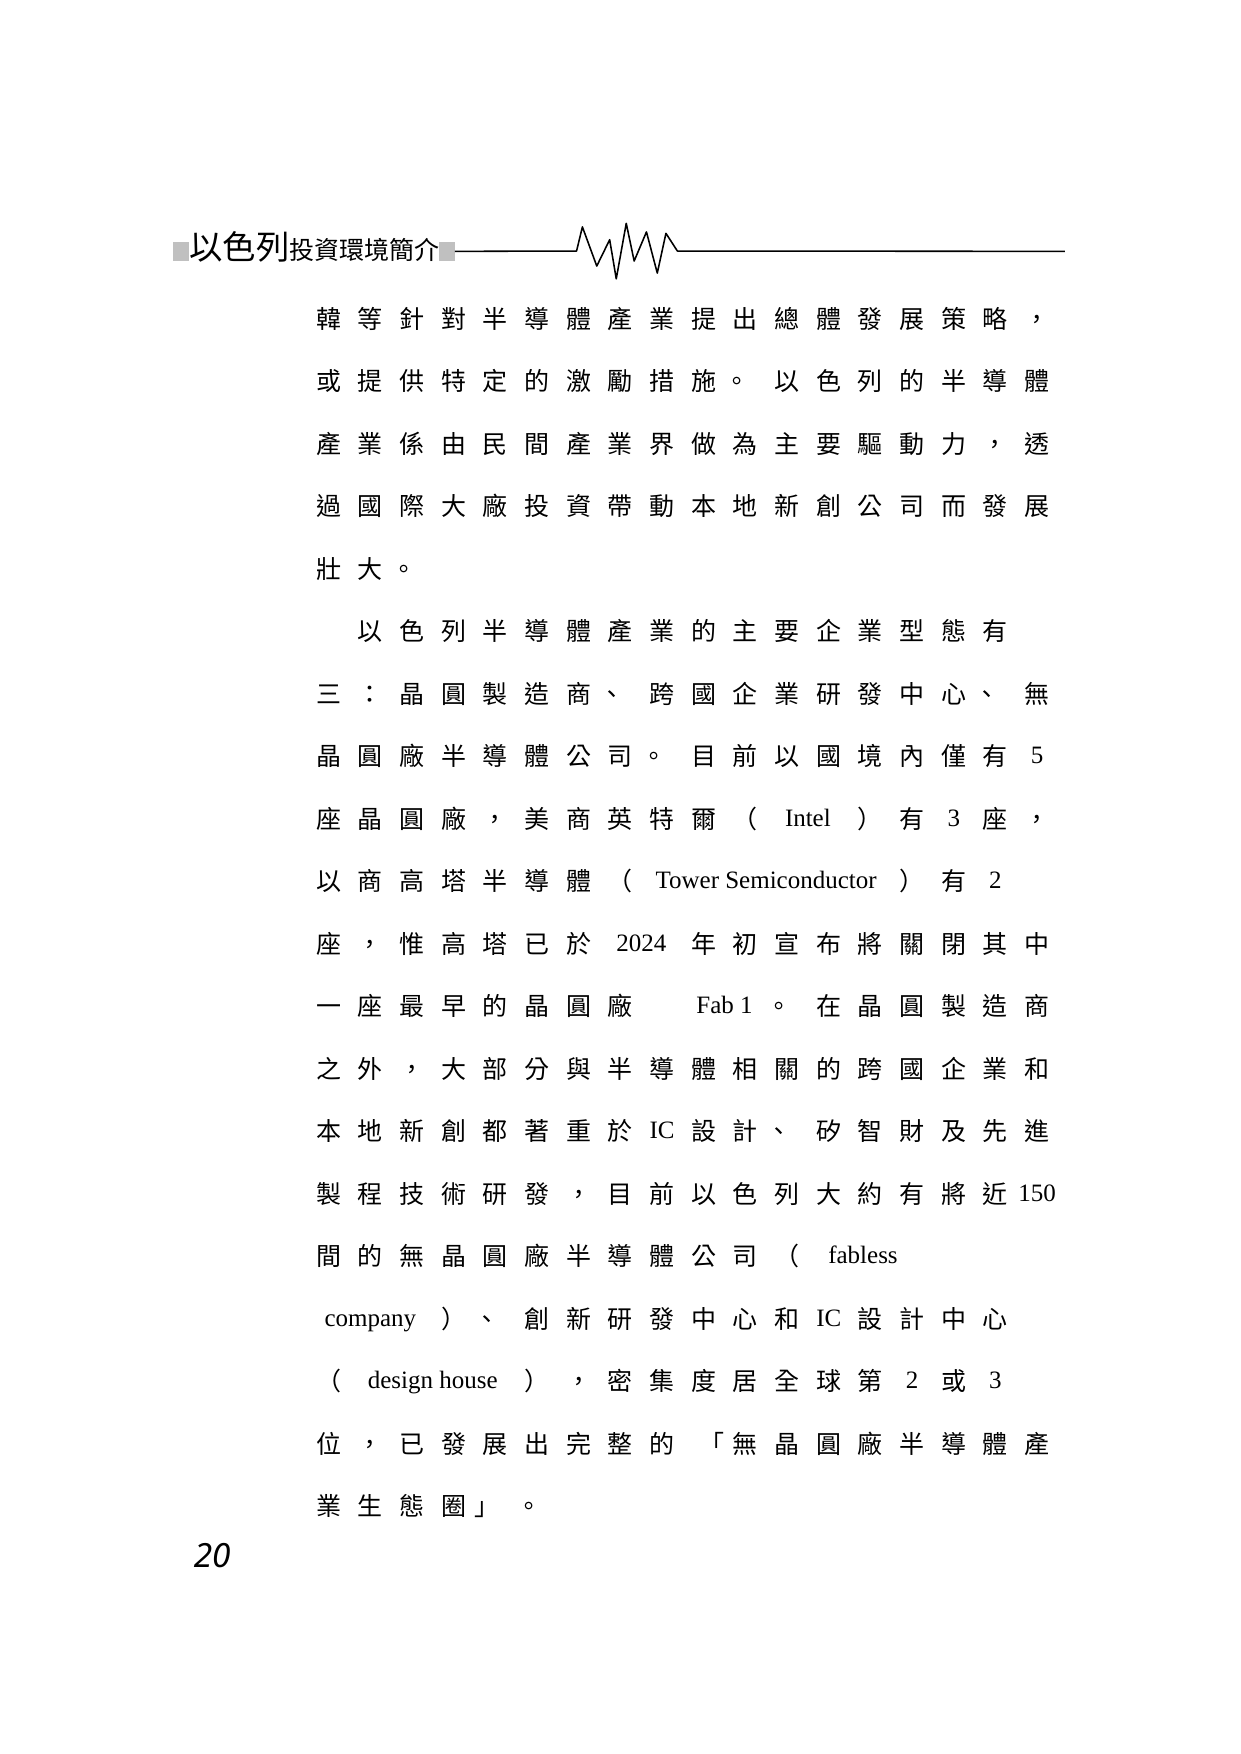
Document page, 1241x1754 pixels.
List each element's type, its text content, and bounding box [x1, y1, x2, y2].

text 以色列半導體產業的主要企業型態有三：晶圓製造商、跨國企業研發中心、無晶圓廠半導體公司。目前以國境內僅有5座晶圓廠，美商英特爾（Intel）有3座，以商高塔半導體（Tower Semiconductor）有2座，惟高塔已於2024年初宣布將關閉其中一座最早的晶圓廠 Fab 1。在晶圓製造商之外，大部分與半導體相關的跨國企業和本地新創都著重於IC設計、矽智財及先進製程技術研發，目前以色列大約有將近150間的無晶圓廠半導體公司（fabless company）、創新研發中心和IC設計中心（design house），密集度居全球第2或3位，已發展出完整的「無晶圓廠半導體產業生態圈」。 [281, 588, 1058, 1526]
text 韓等針對半導體產業提出總體發展策略，或提供特定的激勵措施。以色列的半導體產業係由民間產業界做為主要驅動力，透過國際大廠投資帶動本地新創公司而發展壯大。 [281, 276, 1058, 588]
